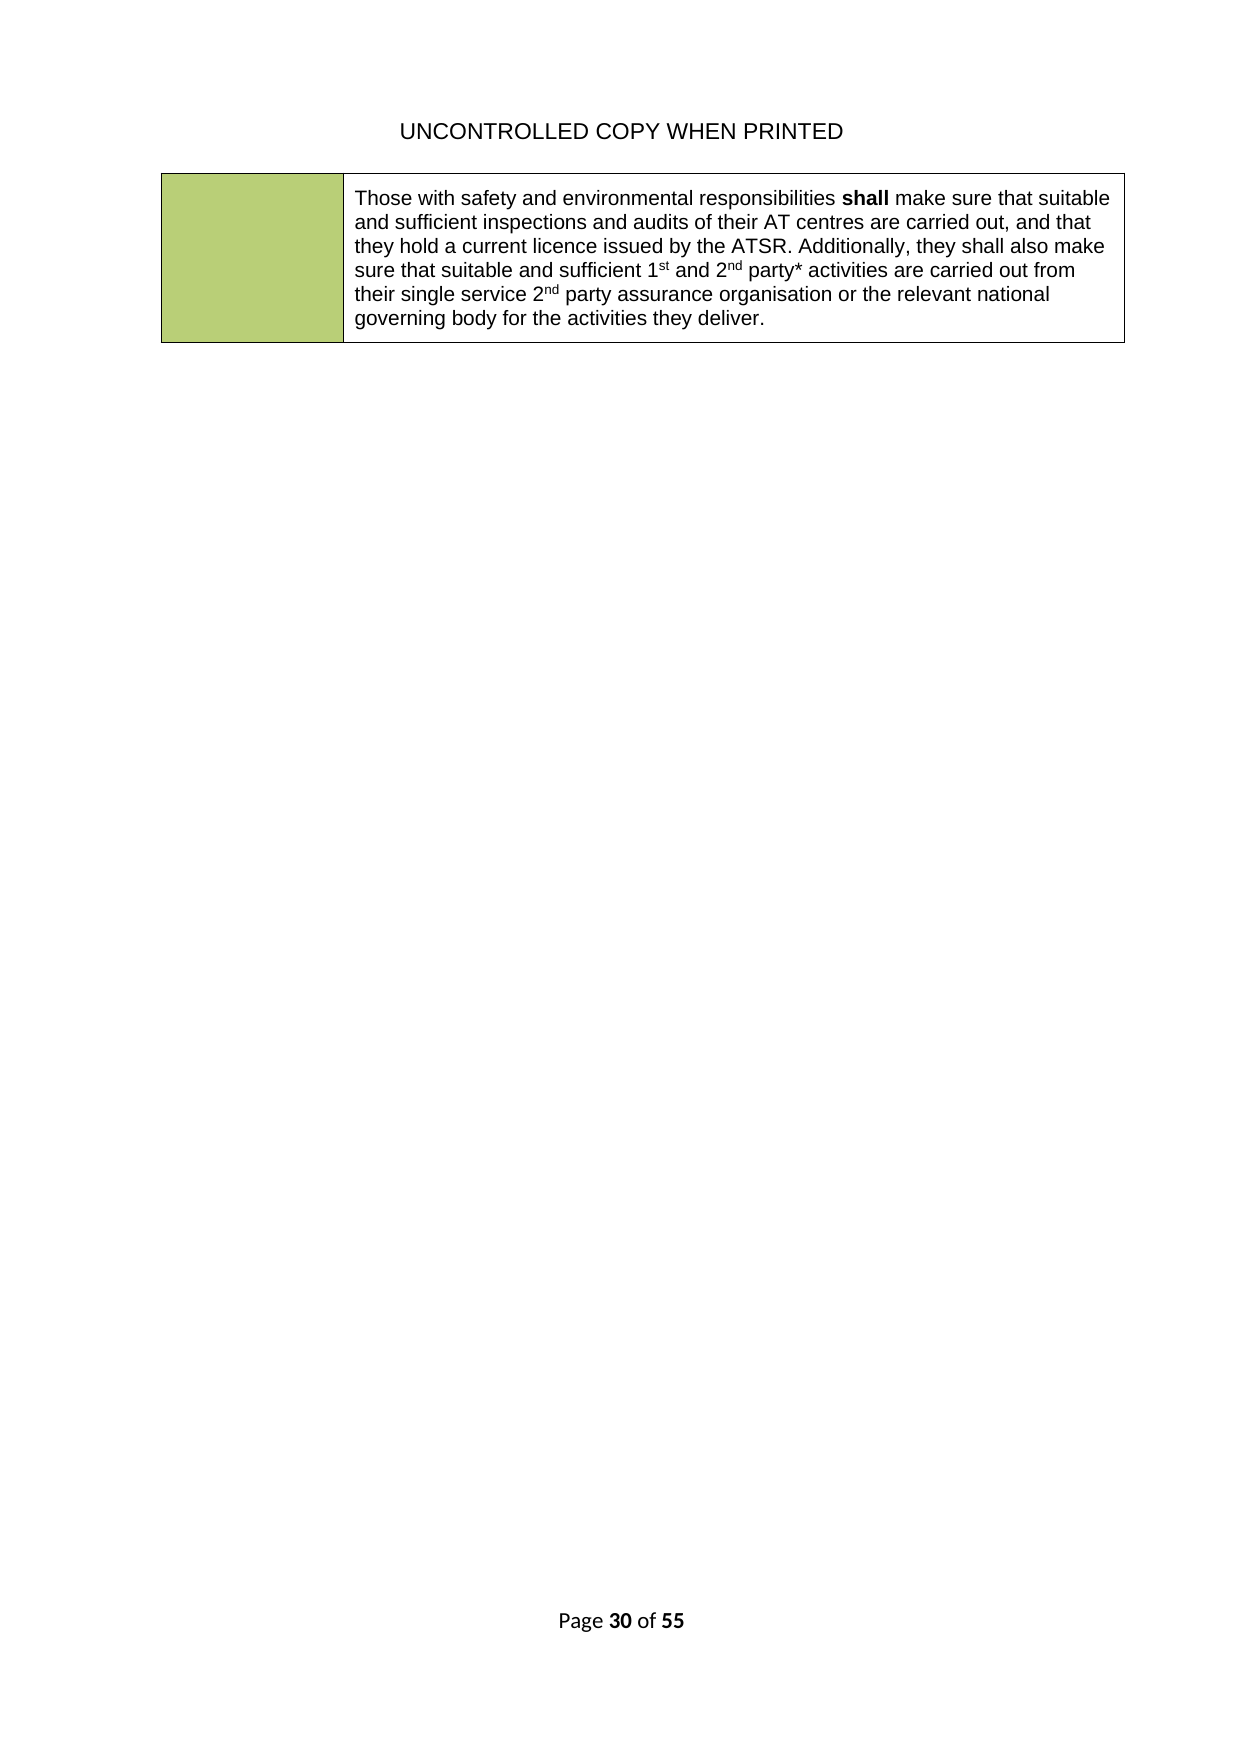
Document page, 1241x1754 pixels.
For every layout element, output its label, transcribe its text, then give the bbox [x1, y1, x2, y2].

table_cell Those with safety and environmental responsibilities shall make sure that suitable and sufficient inspections and audits of their AT centres are carried out, and that they hold a current licence issued by the ATSR. Additionally, they shall also make sure that suitable and sufficient 1st and 2nd party* activities are carried out from their single service 2nd party assurance organisation or the relevant national governing body for the activities they deliver. [344, 174, 1124, 342]
table_cell [162, 174, 343, 342]
